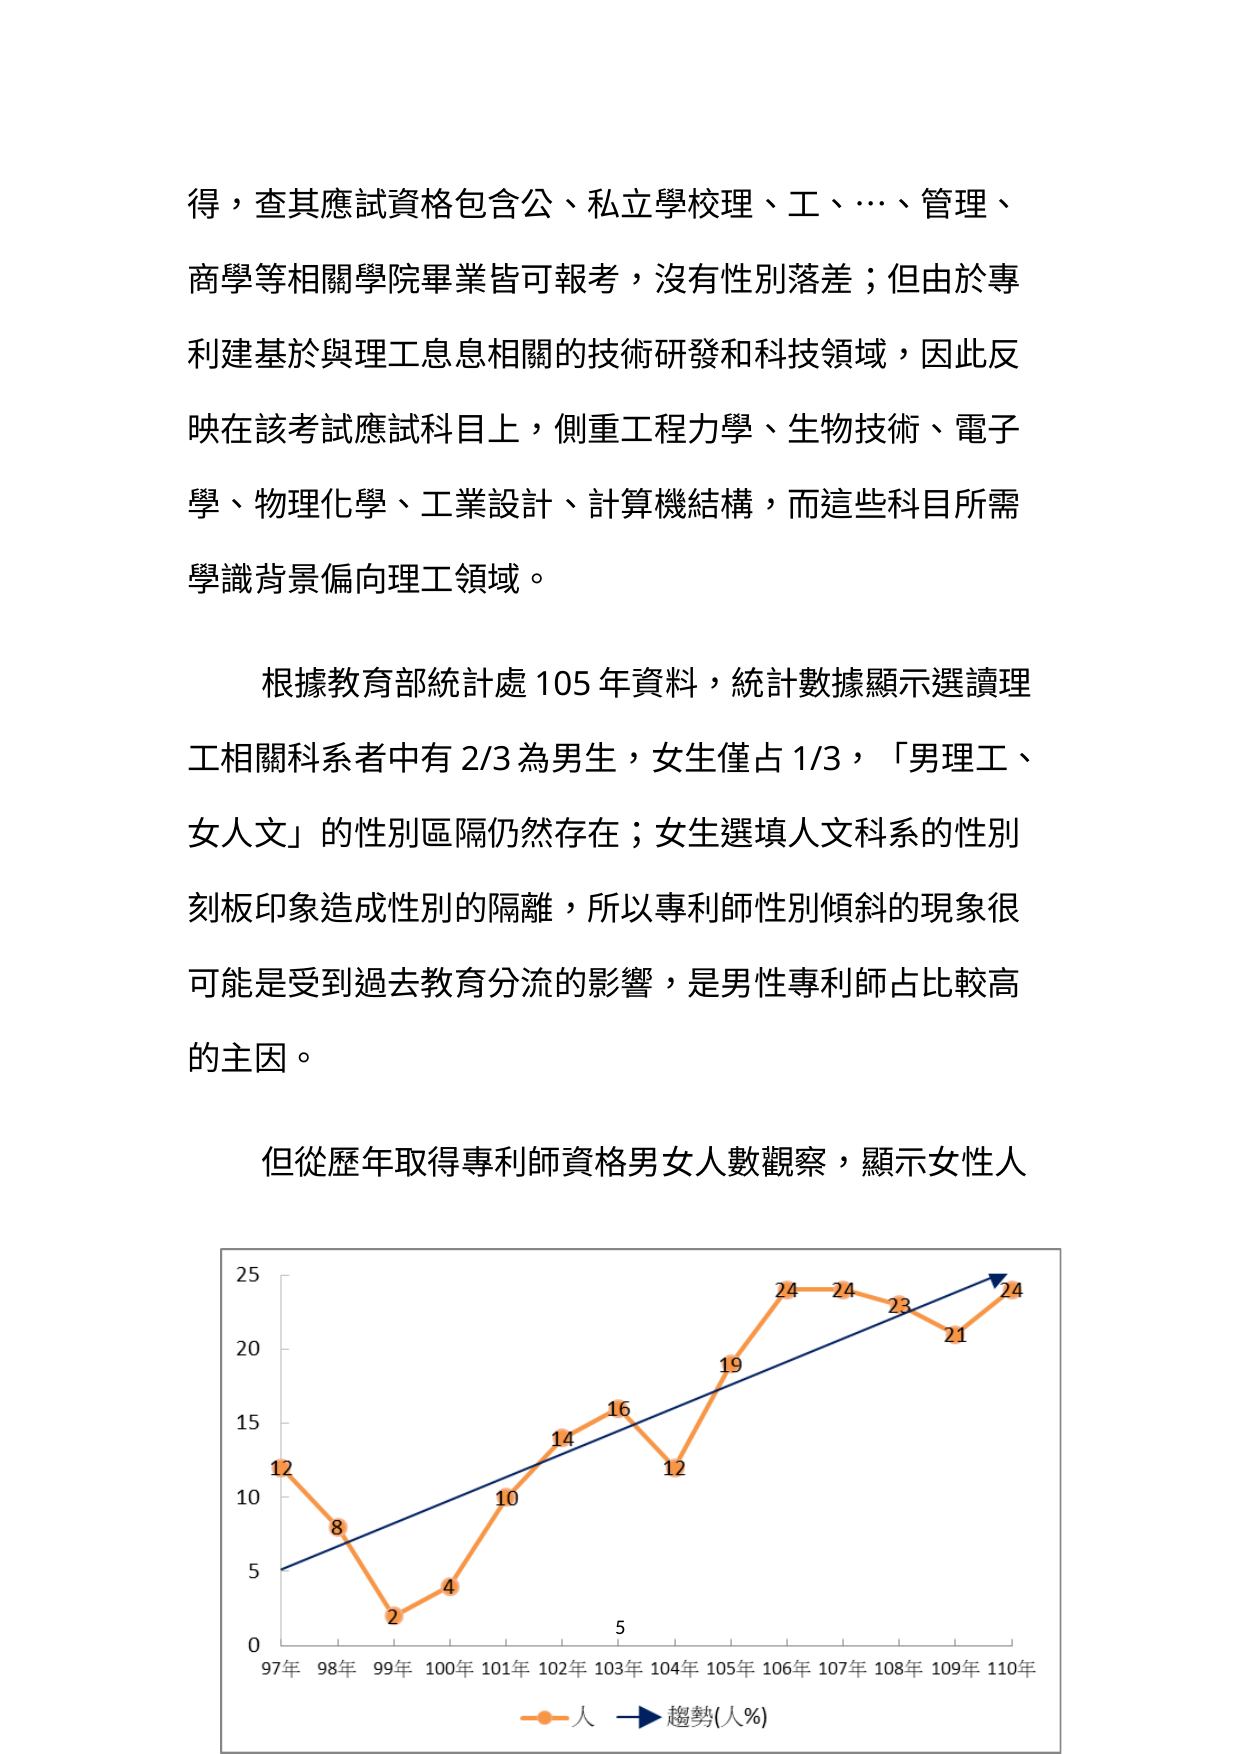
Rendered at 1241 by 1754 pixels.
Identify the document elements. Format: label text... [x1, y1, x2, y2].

text 根據教育部統計處105年資料，統計數據顯示選讀理工相關科系者中有2/3為男生，女生僅占1/3，「男理工、女人文」的性別區隔仍然存在；女生選填人文科系的性別刻板印象造成性別的隔離，所以專利師性別傾斜的現象很可能是受到過去教育分流的影響，是男性專利師占比較高的主因。 [187, 644, 1053, 1094]
picture [220, 1248, 1062, 1754]
text 但從歷年取得專利師資格男女人數觀察，顯示女性人 [187, 1123, 1053, 1198]
text 觀察取得專利師資格者男女人數比率及年齡分布統計，男性與女性明顯有「性別傾斜」現象。專利師資格之取得，係透過參加國家考試，探究參加該考試其機會或資源的取得，查其應試資格包含公、私立學校理、工、…、管理、商學等相關學院畢業皆可報考，沒有性別落差；但由於專利建基於與理工息息相關的技術研發和科技領域，因此反映在該考試應試科目上，側重工程力學、生物技術、電子學、物理化學、工業設計、計算機結構，而這些科目所需學識背景偏向理工領域。 [187, 164, 1053, 614]
